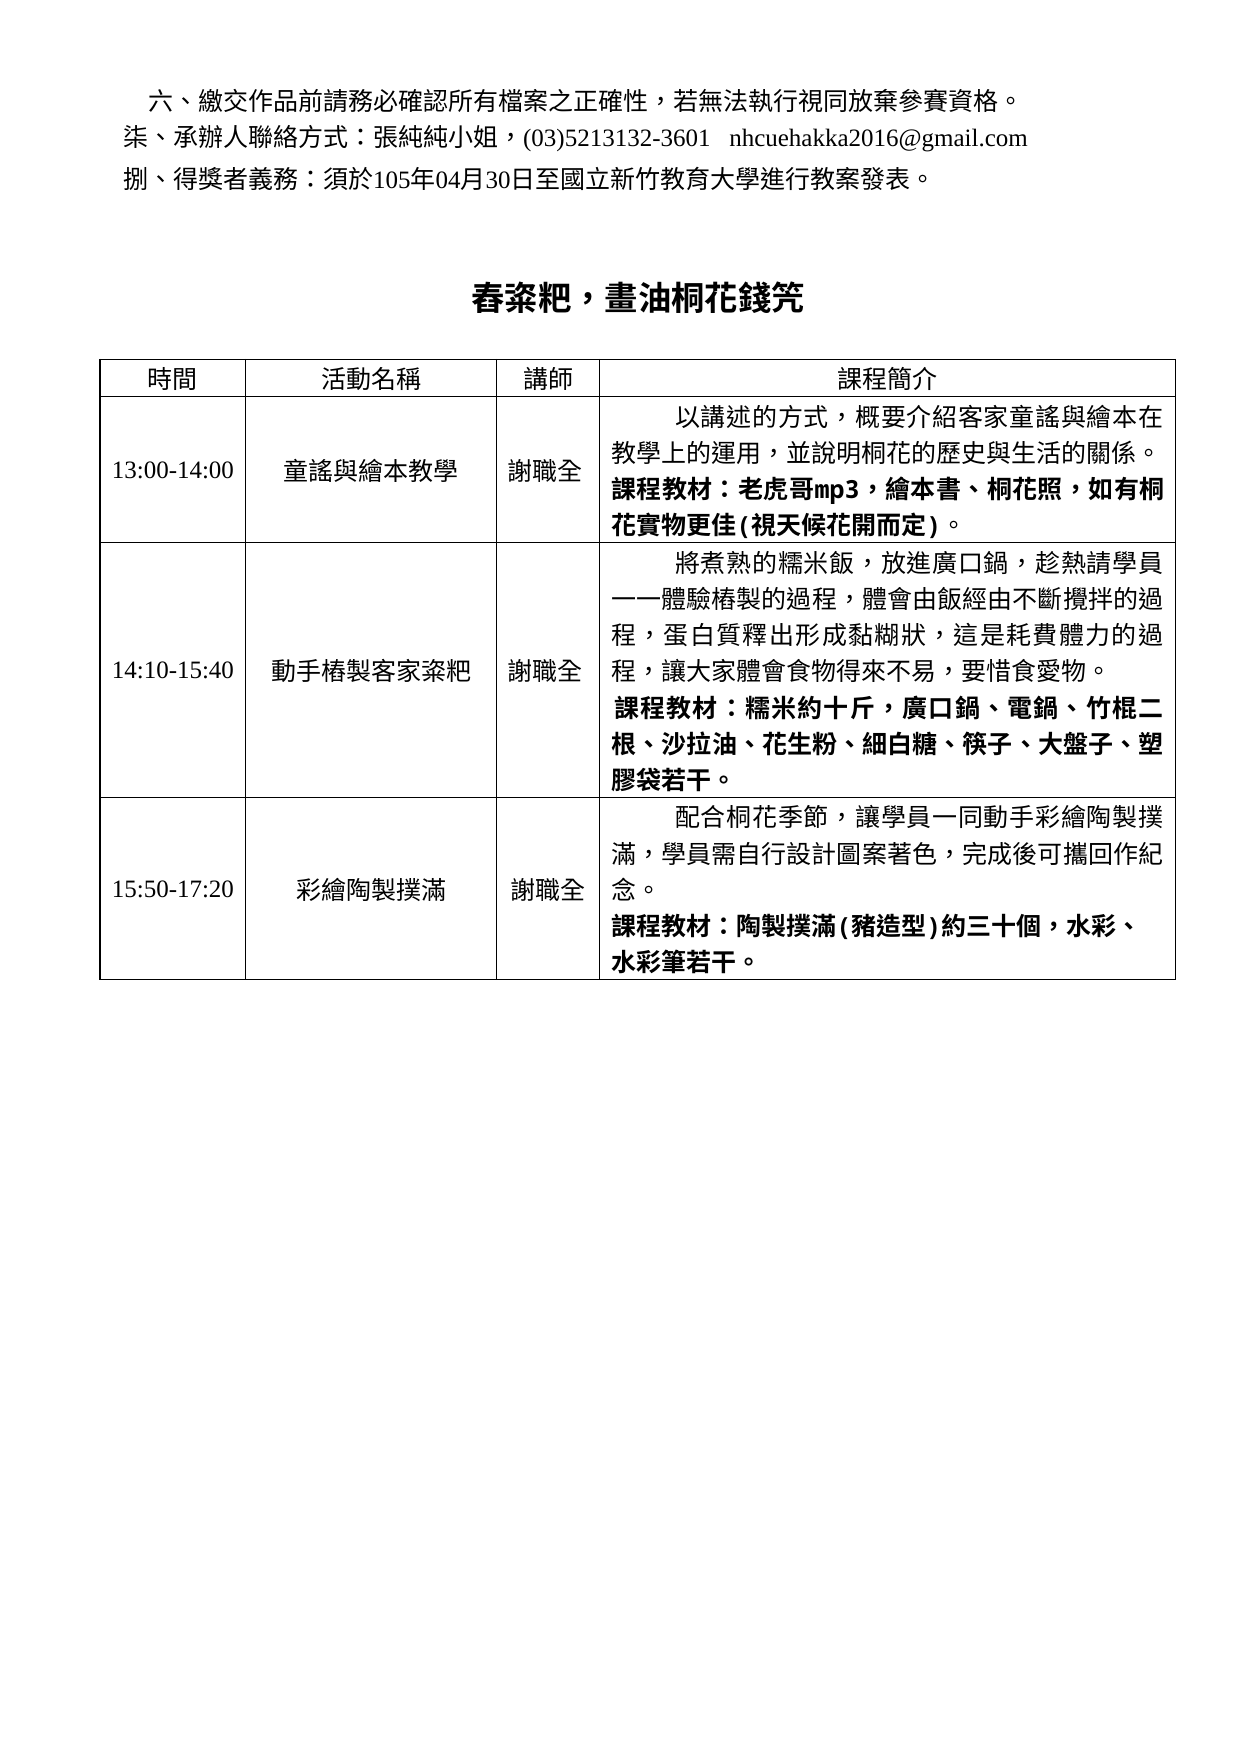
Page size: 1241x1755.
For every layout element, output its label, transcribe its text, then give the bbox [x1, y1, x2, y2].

table_cell 謝職全 [497, 397, 599, 542]
text 捌、得獎者義務：須於105年04月30日至國立新竹教育大學進行教案發表。 [110, 159, 1165, 195]
table_cell 將煮熟的糯米飯，放進廣口鍋，趁熱請學員一一體驗樁製的過程，體會由飯經由不斷攪拌的過程，蛋白質釋出形成黏糊狀，這是耗費體力的過程，讓大家體會食物得來不易，要惜食愛物。 課程教材：糯米約十斤，廣口鍋、電鍋、竹棍二根、沙拉油、花生粉、細白糖、筷子、大盤子、塑膠袋若干。 [600, 543, 1175, 797]
table_header 活動名稱 [246, 360, 496, 396]
table_cell 彩繪陶製撲滿 [246, 798, 496, 979]
table_header 講師 [497, 360, 599, 396]
text 舂粢粑，畫油桐花錢笐 [110, 272, 1165, 320]
table_cell 童謠與繪本教學 [246, 397, 496, 542]
table_cell 謝職全 [497, 543, 599, 797]
table_header 課程簡介 [600, 360, 1175, 396]
table_cell 謝職全 [497, 798, 599, 979]
table_cell 14:10-15:40 [101, 543, 245, 797]
text 柒、承辦人聯絡方式：張純純小姐，(03)5213132-3601 nhcuehakka2016@gmail.com [110, 117, 1165, 154]
table_header 時間 [101, 360, 245, 396]
table_cell 13:00-14:00 [101, 397, 245, 542]
text 六、繳交作品前請務必確認所有檔案之正確性，若無法執行視同放棄參賽資格。 [110, 81, 1165, 117]
table_cell 15:50-17:20 [101, 798, 245, 979]
table_cell 配合桐花季節，讓學員一同動手彩繪陶製撲滿，學員需自行設計圖案著色，完成後可攜回作紀念。 課程教材：陶製撲滿(豬造型)約三十個，水彩、水彩筆若干。 [600, 798, 1175, 979]
table_cell 動手樁製客家粢粑 [246, 543, 496, 797]
table_cell 以講述的方式，概要介紹客家童謠與繪本在教學上的運用，並說明桐花的歷史與生活的關係。 課程教材：老虎哥mp3，繪本書、桐花照，如有桐花實物更佳(視天候花開而定)。 [600, 397, 1175, 542]
